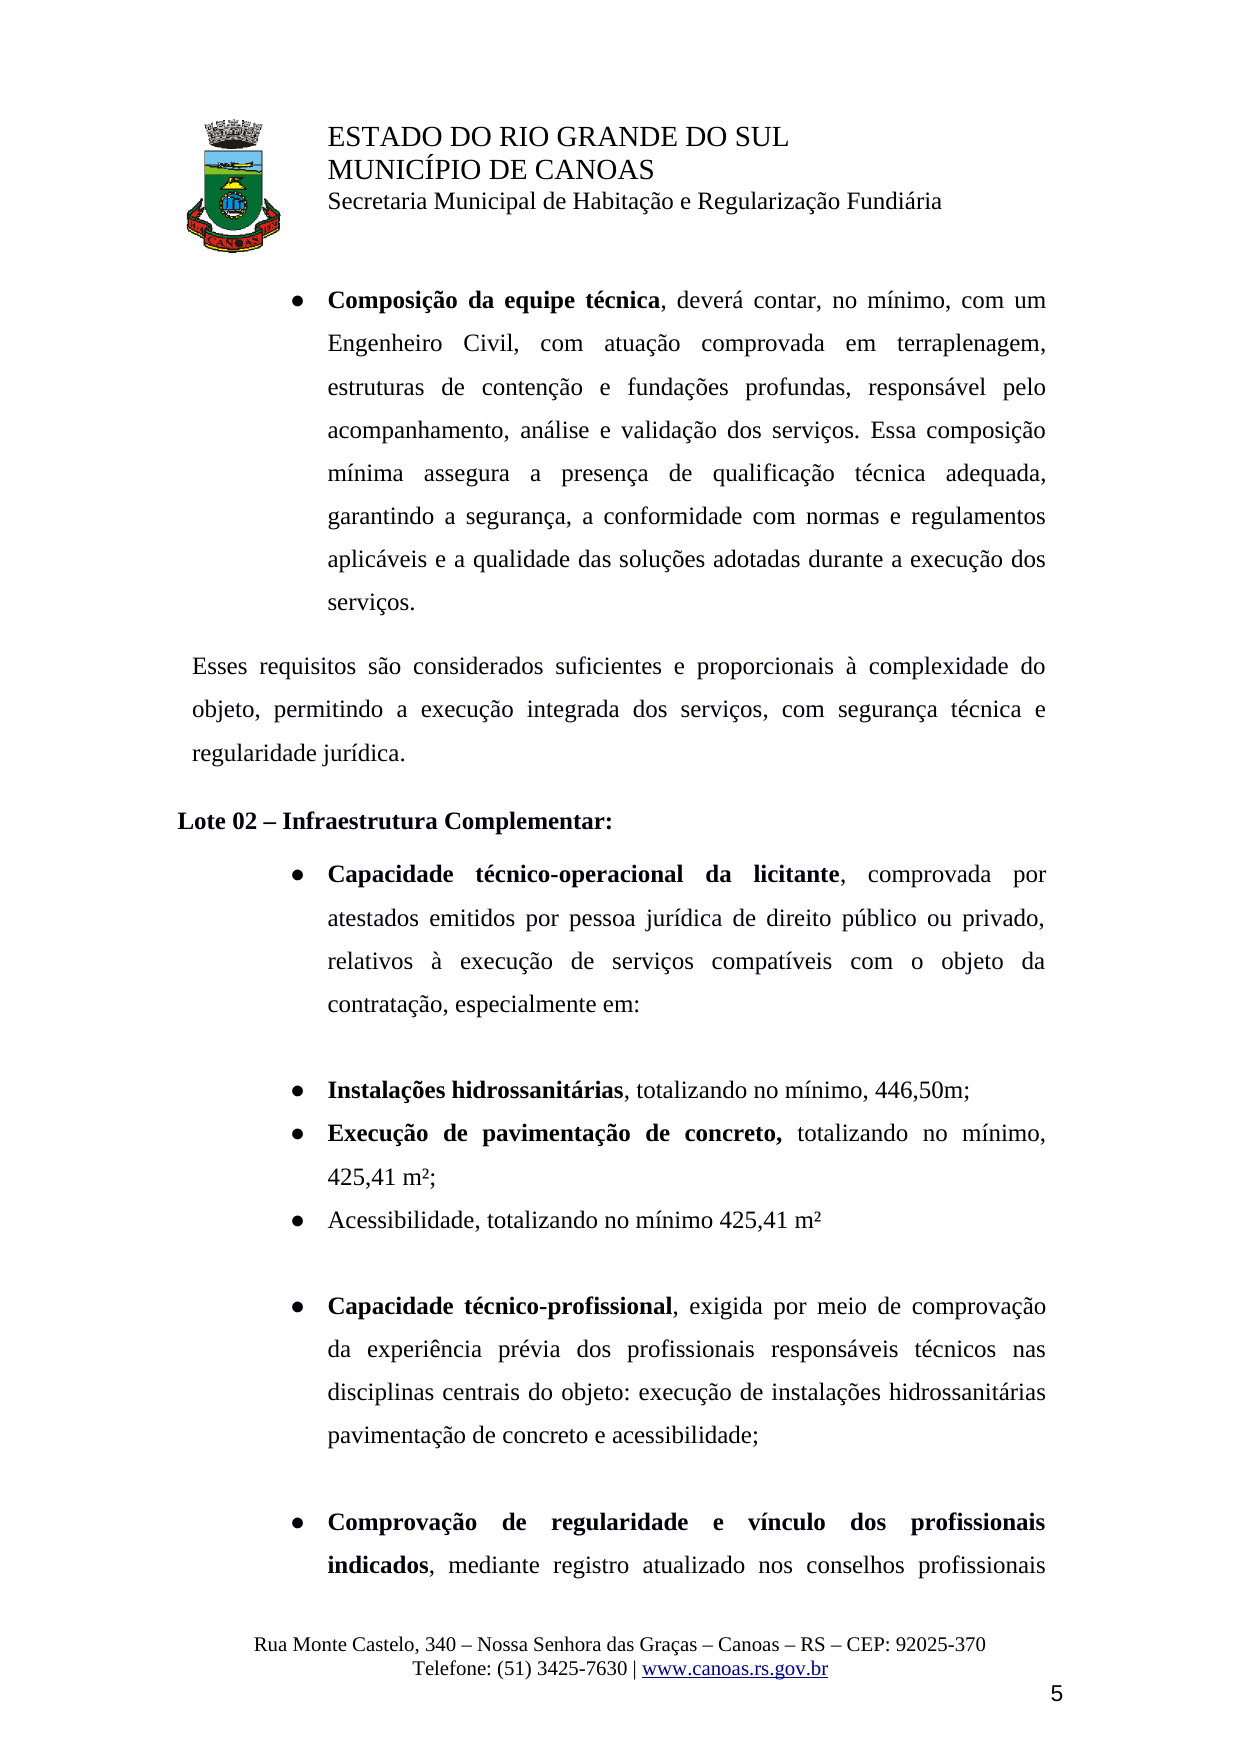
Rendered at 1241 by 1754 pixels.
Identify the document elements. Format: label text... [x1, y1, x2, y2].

list Instalações hidrossanitárias, totalizando no mínimo, 446,50m; [290, 1075, 1046, 1104]
text Lote 02 – Infraestrutura Complementar: [177, 806, 1063, 834]
list Capacidade técnico-profissional, exigida por meio de comprovação da experiência prévia dos profissionais responsáveis técnicos nas disciplinas centrais do objeto: execução de instalações hidrossanitárias pavimentação de concreto e acessibilidade; [290, 1291, 1047, 1449]
list Composição da equipe técnica, deverá contar, no mínimo, com um Engenheiro Civil, com atuação comprovada em terraplenagem, estruturas de contenção e fundações profundas, responsável pelo acompanhamento, análise e validação dos serviços. Essa composição mínima assegura a presença de qualificação técnica adequada, garantindo a segurança, a conformidade com normas e regulamentos aplicáveis e a qualidade das soluções adotadas durante a execução dos serviços. [290, 285, 1047, 616]
text Esses requisitos são considerados suficientes e proporcionais à complexidade do objeto, permitindo a execução integrada dos serviços, com segurança técnica e regularidade jurídica. [192, 651, 1047, 766]
list Capacidade técnico-operacional da licitante, comprovada por atestados emitidos por pessoa jurídica de direito público ou privado, relativos à execução de serviços compatíveis com o objeto da contratação, especialmente em: [290, 859, 1046, 1018]
list Execução de pavimentação de concreto, totalizando no mínimo, 425,41 m²; [290, 1118, 1046, 1190]
picture [186, 119, 281, 253]
list Comprovação de regularidade e vínculo dos profissionais indicados, mediante registro atualizado nos conselhos profissionais [290, 1507, 1046, 1579]
list Acessibilidade, totalizando no mínimo 425,41 m² [290, 1205, 1046, 1234]
